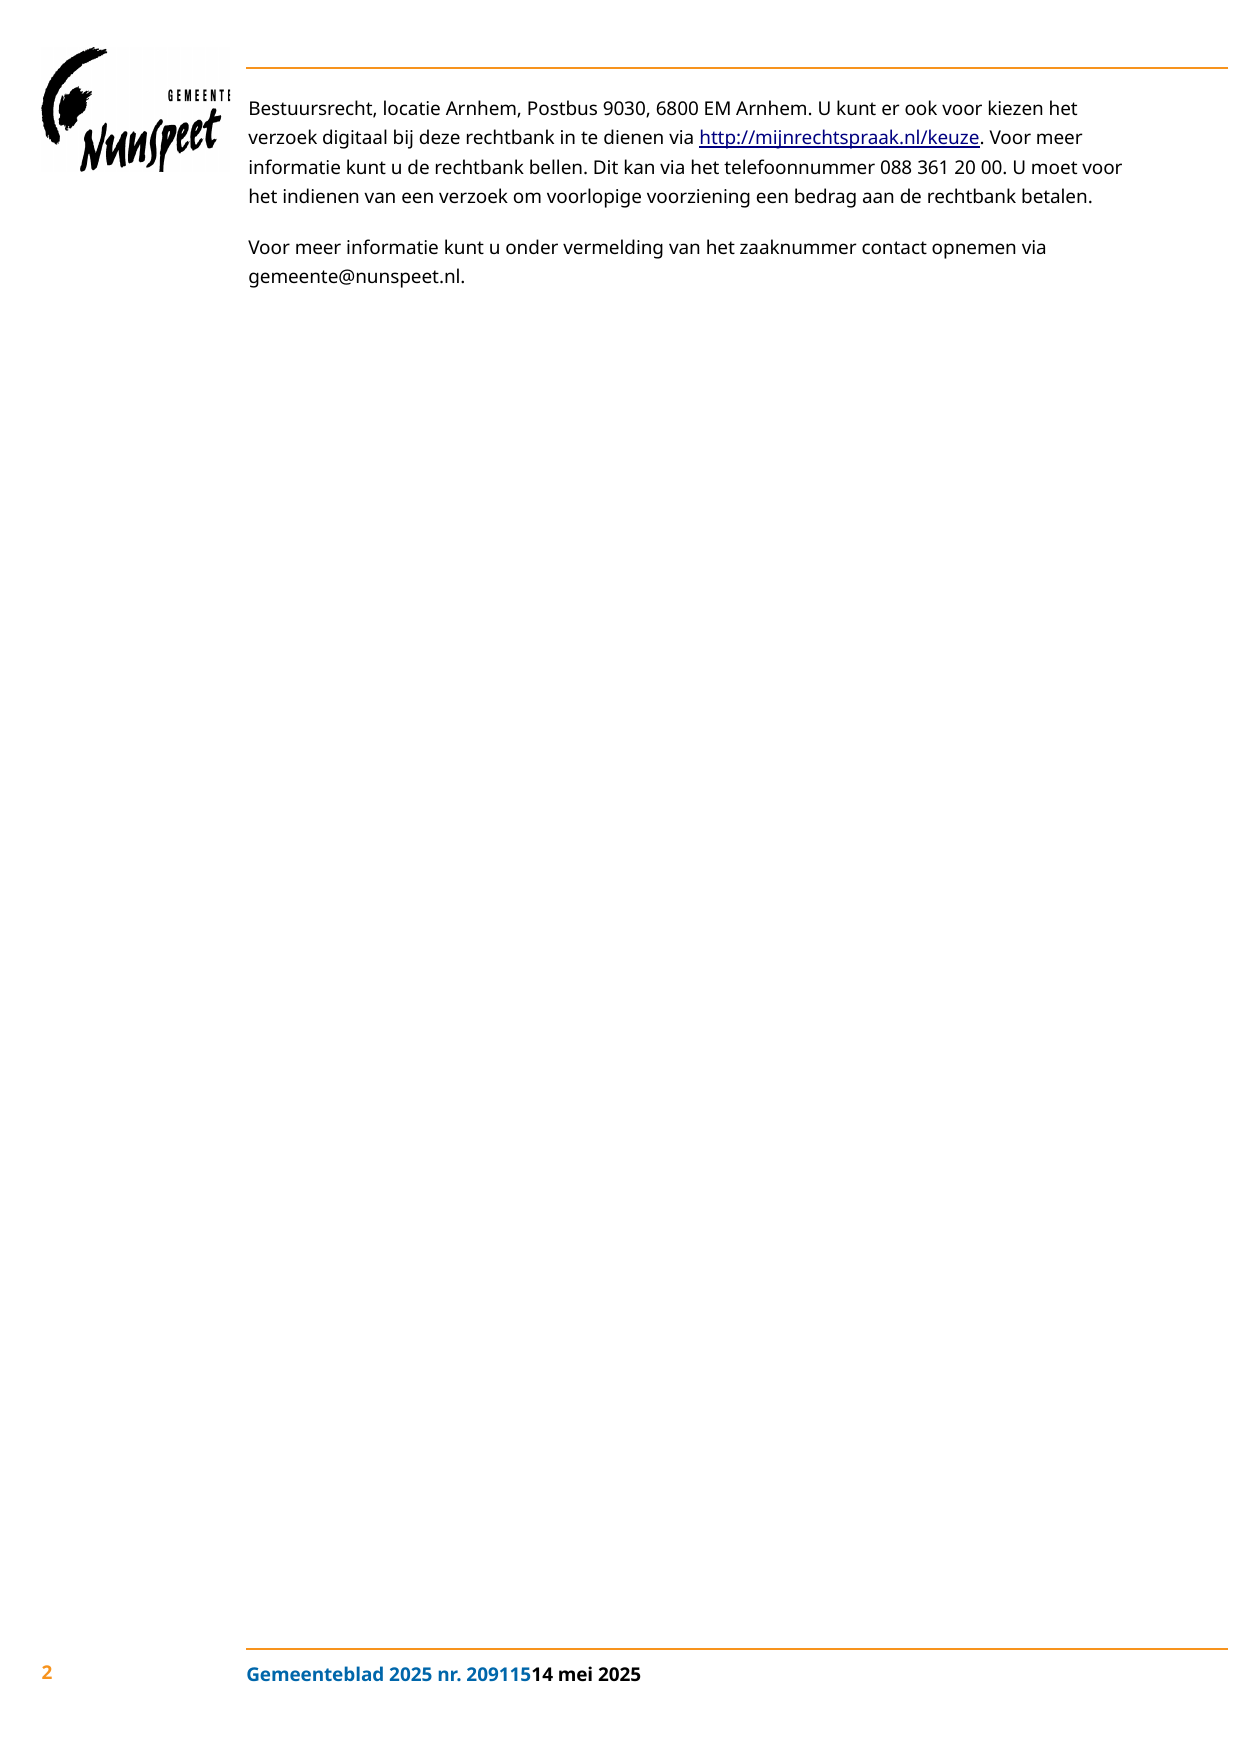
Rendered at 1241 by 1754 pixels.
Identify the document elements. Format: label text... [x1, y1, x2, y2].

picture [41, 47, 231, 172]
text Voor meer informatie kunt u onder vermelding van het zaaknummer contact opnemen via gemeente@nunspeet.nl. [248, 234, 1152, 289]
text Bestuursrecht, locatie Arnhem, Postbus 9030, 6800 EM Arnhem. U kunt er ook voor kiezen het verzoek digitaal bij deze rechtbank in te dienen via http://mijnrechtspraak.nl/keuze. Voor meer informatie kunt u de rechtbank bellen. Dit kan via het telefoonnummer 088 361 20 00. U moet voor het indienen van een verzoek om voorlopige voorziening een bedrag aan de rechtbank betalen. [248, 95, 1152, 209]
